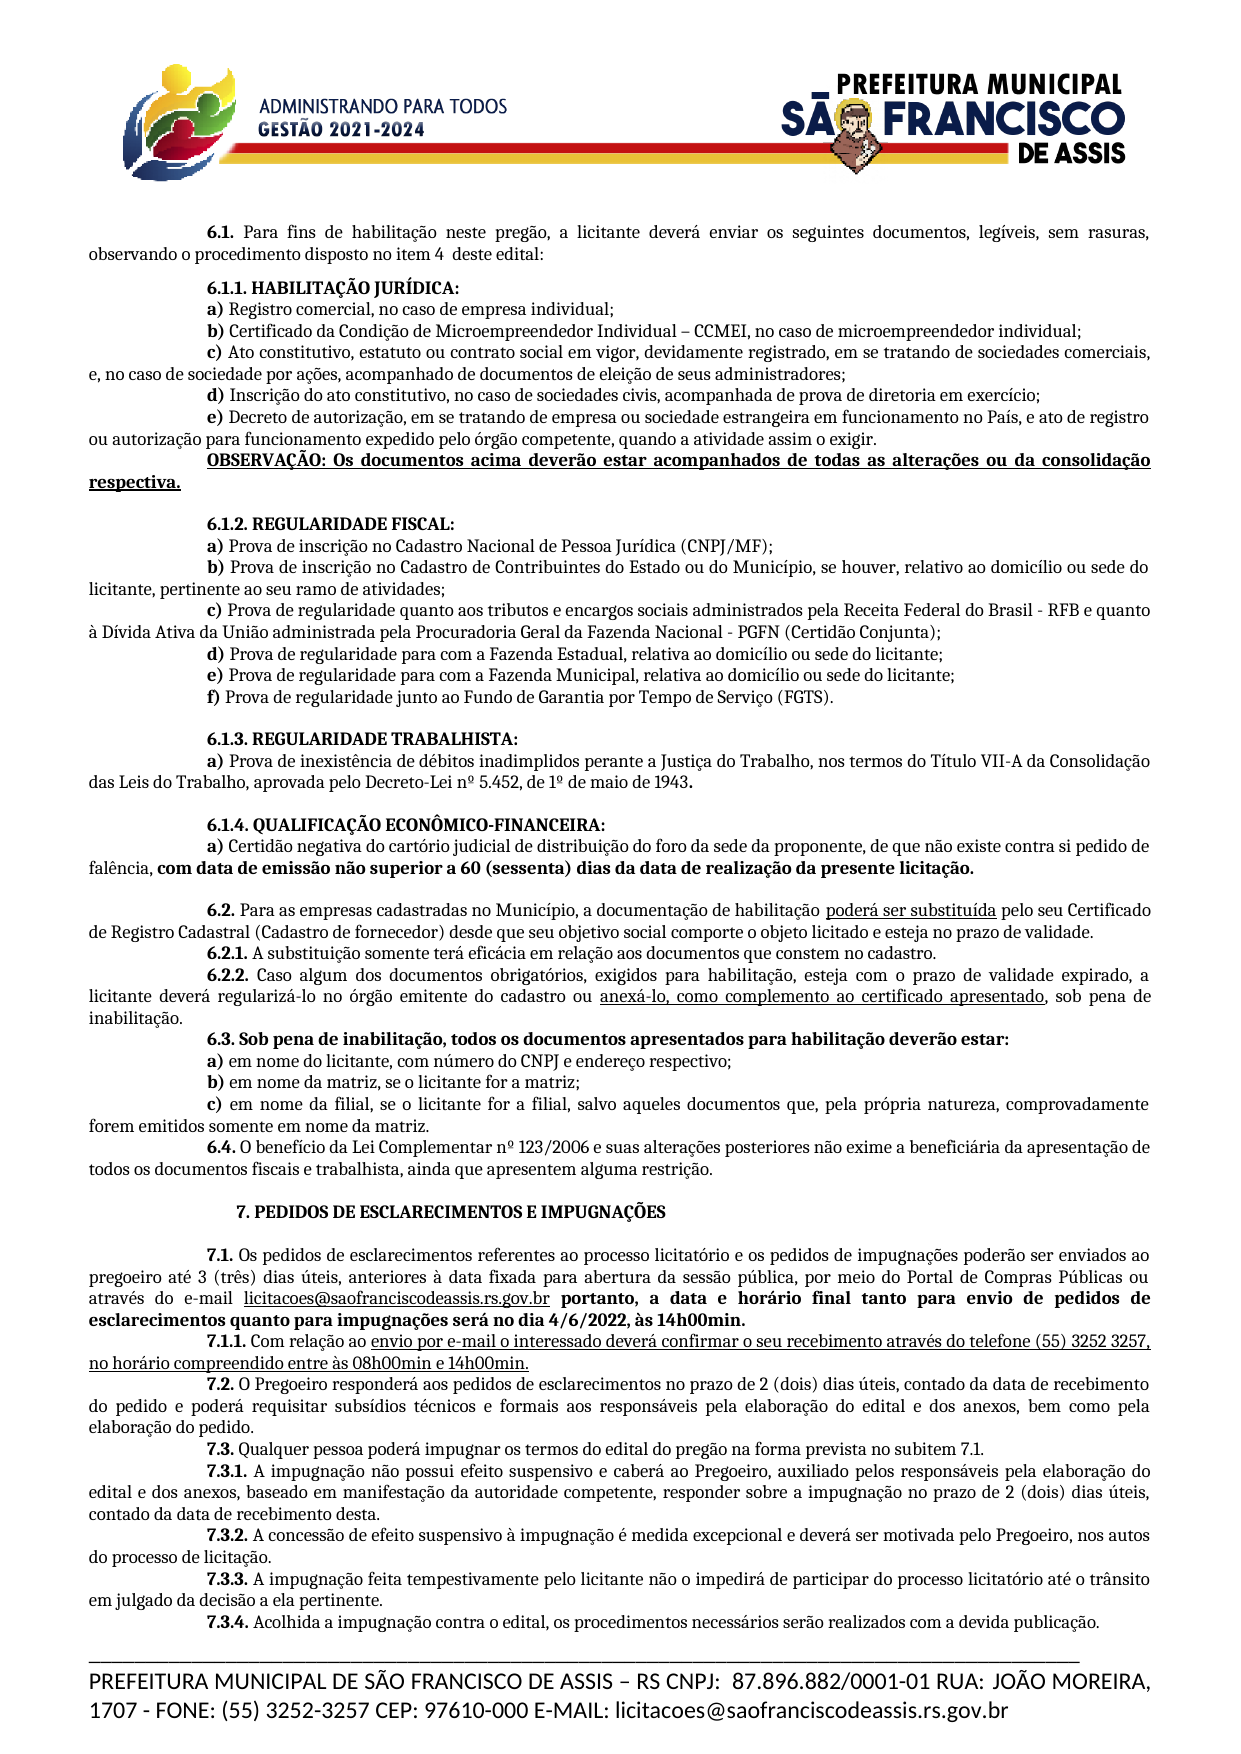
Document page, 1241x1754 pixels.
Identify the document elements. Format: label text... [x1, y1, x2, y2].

text e) Decreto de autorização, em se tratando de empresa ou sociedade estrangeira em funcionamento no País, e ato de registro ou autorização para funcionamento expedido pelo órgão competente, quando a atividade assim o exigir. [89, 407, 1152, 450]
text c) Prova de regularidade quanto aos tributos e encargos sociais administrados pela Receita Federal do Brasil - RFB e quanto à Dívida Ativa da União administrada pela Procuradoria Geral da Fazenda Nacional - PGFN (Certidão Conjunta); [89, 600, 1152, 643]
text 7.1. Os pedidos de esclarecimentos referentes ao processo licitatório e os pedidos de impugnações poderão ser enviados ao pregoeiro até 3 (três) dias úteis, anteriores à data fixada para abertura da sessão pública, por meio do Portal de Compras Públicas ou através do e-mail licitacoes@saofranciscodeassis.rs.gov.br portanto, a data e horário final tanto para envio de pedidos de esclarecimentos quanto para impugnações será no dia 4/6/2022, às 14h00min. [89, 1244, 1152, 1331]
text 6.2.2. Caso algum dos documentos obrigatórios, exigidos para habilitação, esteja com o prazo de validade expirado, a licitante deverá regularizá-lo no órgão emitente do cadastro ou anexá-lo, como complemento ao certificado apresentado, sob pena de inabilitação. [89, 964, 1152, 1029]
text f) Prova de regularidade junto ao Fundo de Garantia por Tempo de Serviço (FGTS). [89, 686, 1152, 708]
text 7. PEDIDOS DE ESCLARECIMENTOS E IMPUGNAÇÕES [89, 1201, 1152, 1223]
text 6.2. Para as empresas cadastradas no Município, a documentação de habilitação poderá ser substituída pelo seu Certificado de Registro Cadastral (Cadastro de fornecedor) desde que seu objetivo social comporte o objeto licitado e esteja no prazo de validade. [89, 899, 1152, 943]
text 6.4. O benefício da Lei Complementar nº 123/2006 e suas alterações posteriores não exime a beneficiária da apresentação de todos os documentos fiscais e trabalhista, ainda que apresentem alguma restrição. [89, 1137, 1152, 1180]
text 6.1.2. REGULARIDADE FISCAL: [89, 514, 1152, 535]
text 6.2.1. A substituição somente terá eficácia em relação aos documentos que constem no cadastro. [89, 943, 1152, 964]
text 6.1.1. HABILITAÇÃO JURÍDICA: [89, 277, 1152, 299]
text 7.1.1. Com relação ao envio por e-mail o interessado deverá confirmar o seu recebimento através do telefone (55) 3252 3257, no horário compreendido entre às 08h00min e 14h00min. [89, 1331, 1152, 1374]
text 7.2. O Pregoeiro responderá aos pedidos de esclarecimentos no prazo de 2 (dois) dias úteis, contado da data de recebimento do pedido e poderá requisitar subsídios técnicos e formais aos responsáveis pela elaboração do edital e dos anexos, bem como pela elaboração do pedido. [89, 1374, 1152, 1439]
text d) Prova de regularidade para com a Fazenda Estadual, relativa ao domicílio ou sede do licitante; [89, 643, 1152, 664]
text a) Prova de inscrição no Cadastro Nacional de Pessoa Jurídica (CNPJ/MF); [89, 535, 1152, 557]
text 7.3.4. Acolhida a impugnação contra o edital, os procedimentos necessários serão realizados com a devida publicação. [89, 1611, 1152, 1633]
text 6.1.3. REGULARIDADE TRABALHISTA: [89, 728, 1152, 750]
text 7.3.1. A impugnação não possui efeito suspensivo e caberá ao Pregoeiro, auxiliado pelos responsáveis pela elaboração do edital e dos anexos, baseado em manifestação da autoridade competente, responder sobre a impugnação no prazo de 2 (dois) dias úteis, contado da data de recebimento desta. [89, 1460, 1152, 1525]
text c) Ato constitutivo, estatuto ou contrato social em vigor, devidamente registrado, em se tratando de sociedades comerciais, e, no caso de sociedade por ações, acompanhado de documentos de eleição de seus administradores; [89, 342, 1152, 385]
text a) em nome do licitante, com número do CNPJ e endereço respectivo; [89, 1051, 1152, 1072]
text 6.3. Sob pena de inabilitação, todos os documentos apresentados para habilitação deverão estar: [89, 1029, 1152, 1051]
text c) em nome da filial, se o licitante for a filial, salvo aqueles documentos que, pela própria natureza, comprovadamente forem emitidos somente em nome da matriz. [89, 1094, 1152, 1137]
text e) Prova de regularidade para com a Fazenda Municipal, relativa ao domicílio ou sede do licitante; [89, 664, 1152, 686]
text 6.1. Para fins de habilitação neste pregão, a licitante deverá enviar os seguintes documentos, legíveis, sem rasuras, observando o procedimento disposto no item 4 deste edital: [89, 222, 1152, 265]
text a) Prova de inexistência de débitos inadimplidos perante a Justiça do Trabalho, nos termos do Título VII-A da Consolidação das Leis do Trabalho, aprovada pelo Decreto-Lei nº 5.452, de 1º de maio de 1943. [89, 750, 1152, 793]
text OBSERVAÇÃO: Os documentos acima deverão estar acompanhados de todas as alterações ou da consolidação respectiva. [89, 450, 1152, 493]
text b) Prova de inscrição no Cadastro de Contribuintes do Estado ou do Município, se houver, relativo ao domicílio ou sede do licitante, pertinente ao seu ramo de atividades; [89, 557, 1152, 600]
text 7.3. Qualquer pessoa poderá impugnar os termos do edital do pregão na forma prevista no subitem 7.1. [89, 1439, 1152, 1460]
text 7.3.3. A impugnação feita tempestivamente pelo licitante não o impedirá de participar do processo licitatório até o trânsito em julgado da decisão a ela pertinente. [89, 1568, 1152, 1611]
text a) Certidão negativa do cartório judicial de distribuição do foro da sede da proponente, de que não existe contra si pedido de falência, com data de emissão não superior a 60 (sessenta) dias da data de realização da presente licitação. [89, 836, 1152, 879]
text d) Inscrição do ato constitutivo, no caso de sociedades civis, acompanhada de prova de diretoria em exercício; [89, 385, 1152, 407]
text b) em nome da matriz, se o licitante for a matriz; [89, 1072, 1152, 1094]
text a) Registro comercial, no caso de empresa individual; [89, 299, 1152, 320]
text 6.1.4. QUALIFICAÇÃO ECONÔMICO-FINANCEIRA: [89, 814, 1152, 836]
text 7.3.2. A concessão de efeito suspensivo à impugnação é medida excepcional e deverá ser motivada pelo Pregoeiro, nos autos do processo de licitação. [89, 1525, 1152, 1568]
text b) Certificado da Condição de Microempreendedor Individual – CCMEI, no caso de microempreendedor individual; [89, 320, 1152, 342]
